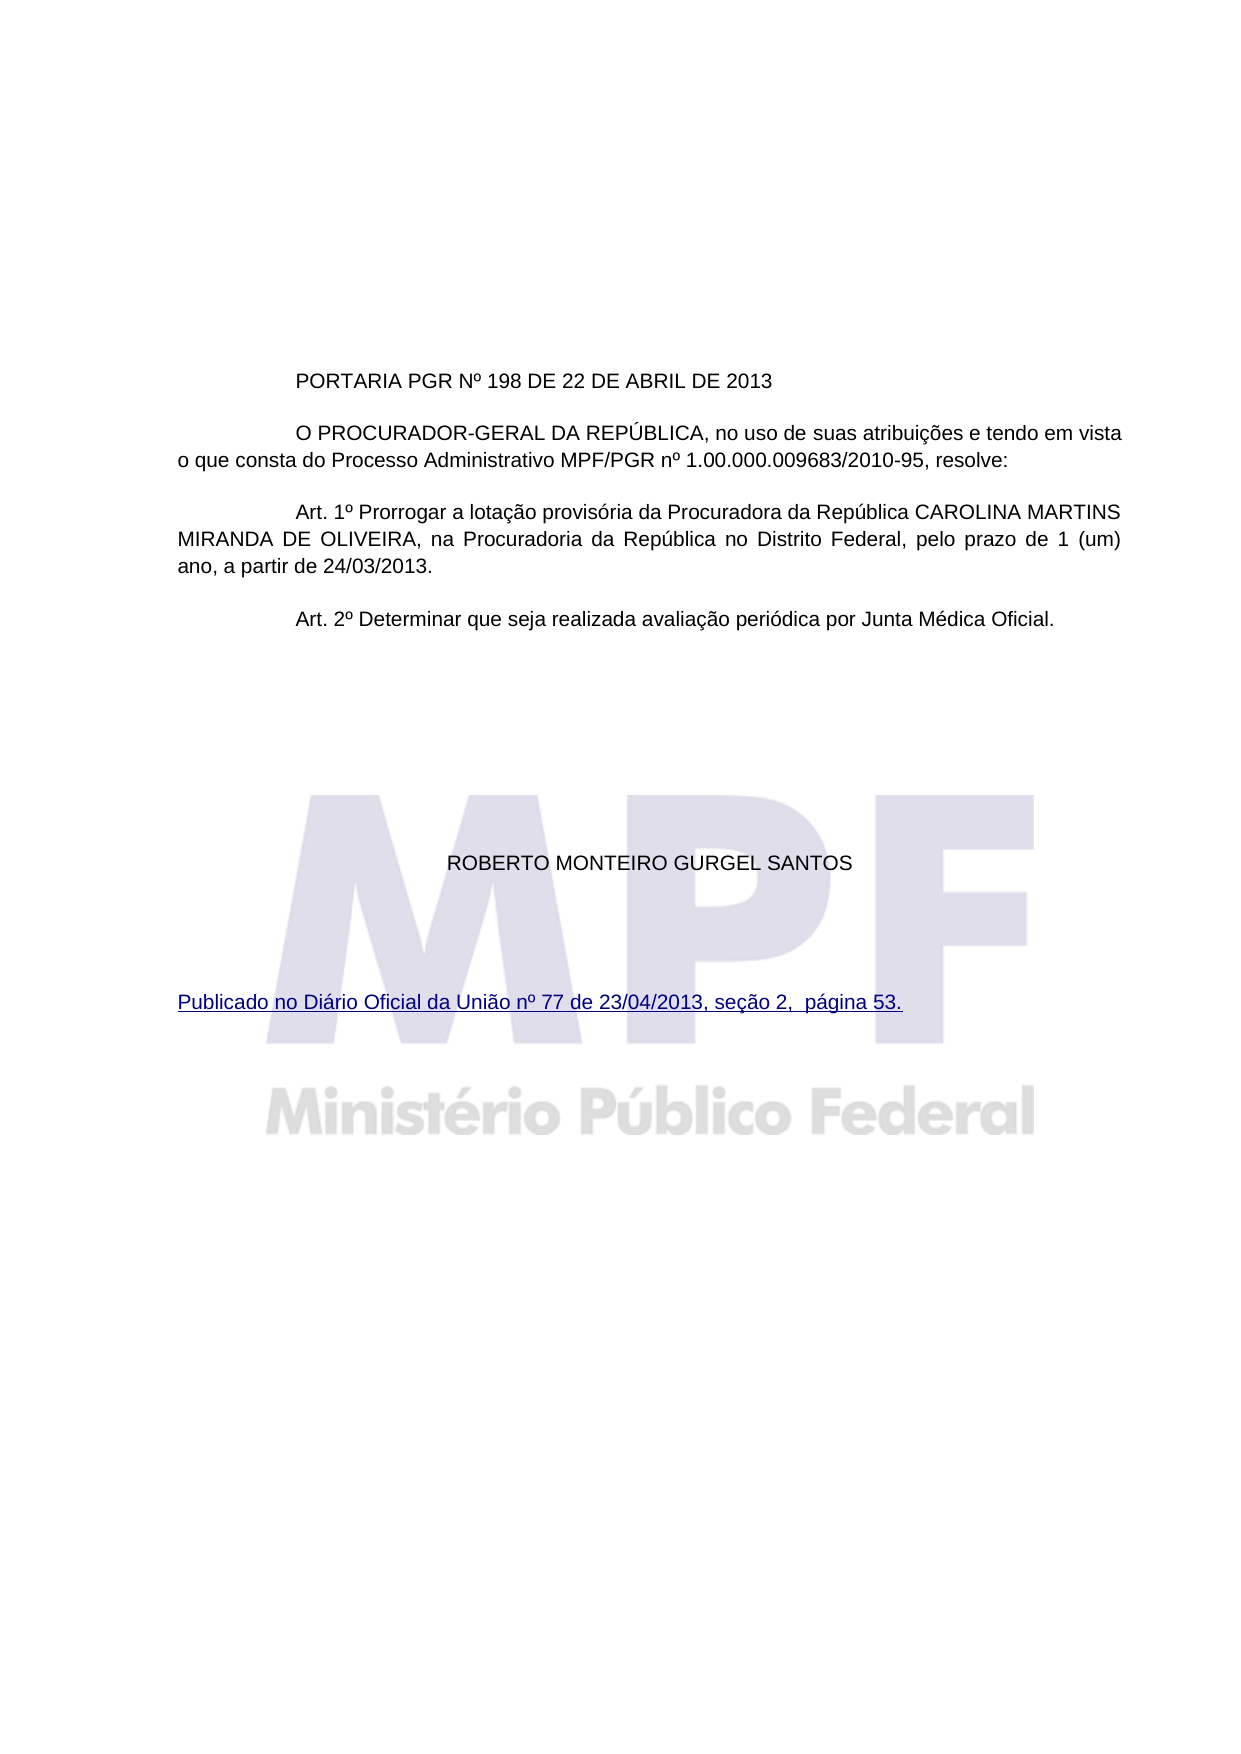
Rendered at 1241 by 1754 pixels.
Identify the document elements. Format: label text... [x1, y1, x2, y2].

text O PROCURADOR-GERAL DA REPÚBLICA, no uso de suas atribuições e tendo em vista o que consta do Processo Administrativo MPF/PGR nº 1.00.000.009683/2010-95, resolve: [177, 419, 1122, 473]
picture [266, 1014, 1034, 1136]
text Art. 2º Determinar que seja realizada avaliação periódica por Junta Médica Oficial. [177, 604, 1122, 631]
text Publicado no Diário Oficial da União nº 77 de 23/04/2013, seção 2, página 53. [177, 989, 1220, 1014]
picture [266, 795, 1034, 849]
text Art. 1º Prorrogar a lotação provisória da Procuradora da República CAROLINA MARTINS MIRANDA DE OLIVEIRA, na Procuradoria da República no Distrito Federal, pelo prazo de 1 (um) ano, a partir de 24/03/2013. [177, 498, 1122, 579]
text PORTARIA PGR Nº 198 DE 22 DE ABRIL DE 2013 [177, 367, 1122, 394]
text ROBERTO MONTEIRO GURGEL SANTOS [177, 849, 1122, 876]
picture [266, 876, 1034, 989]
